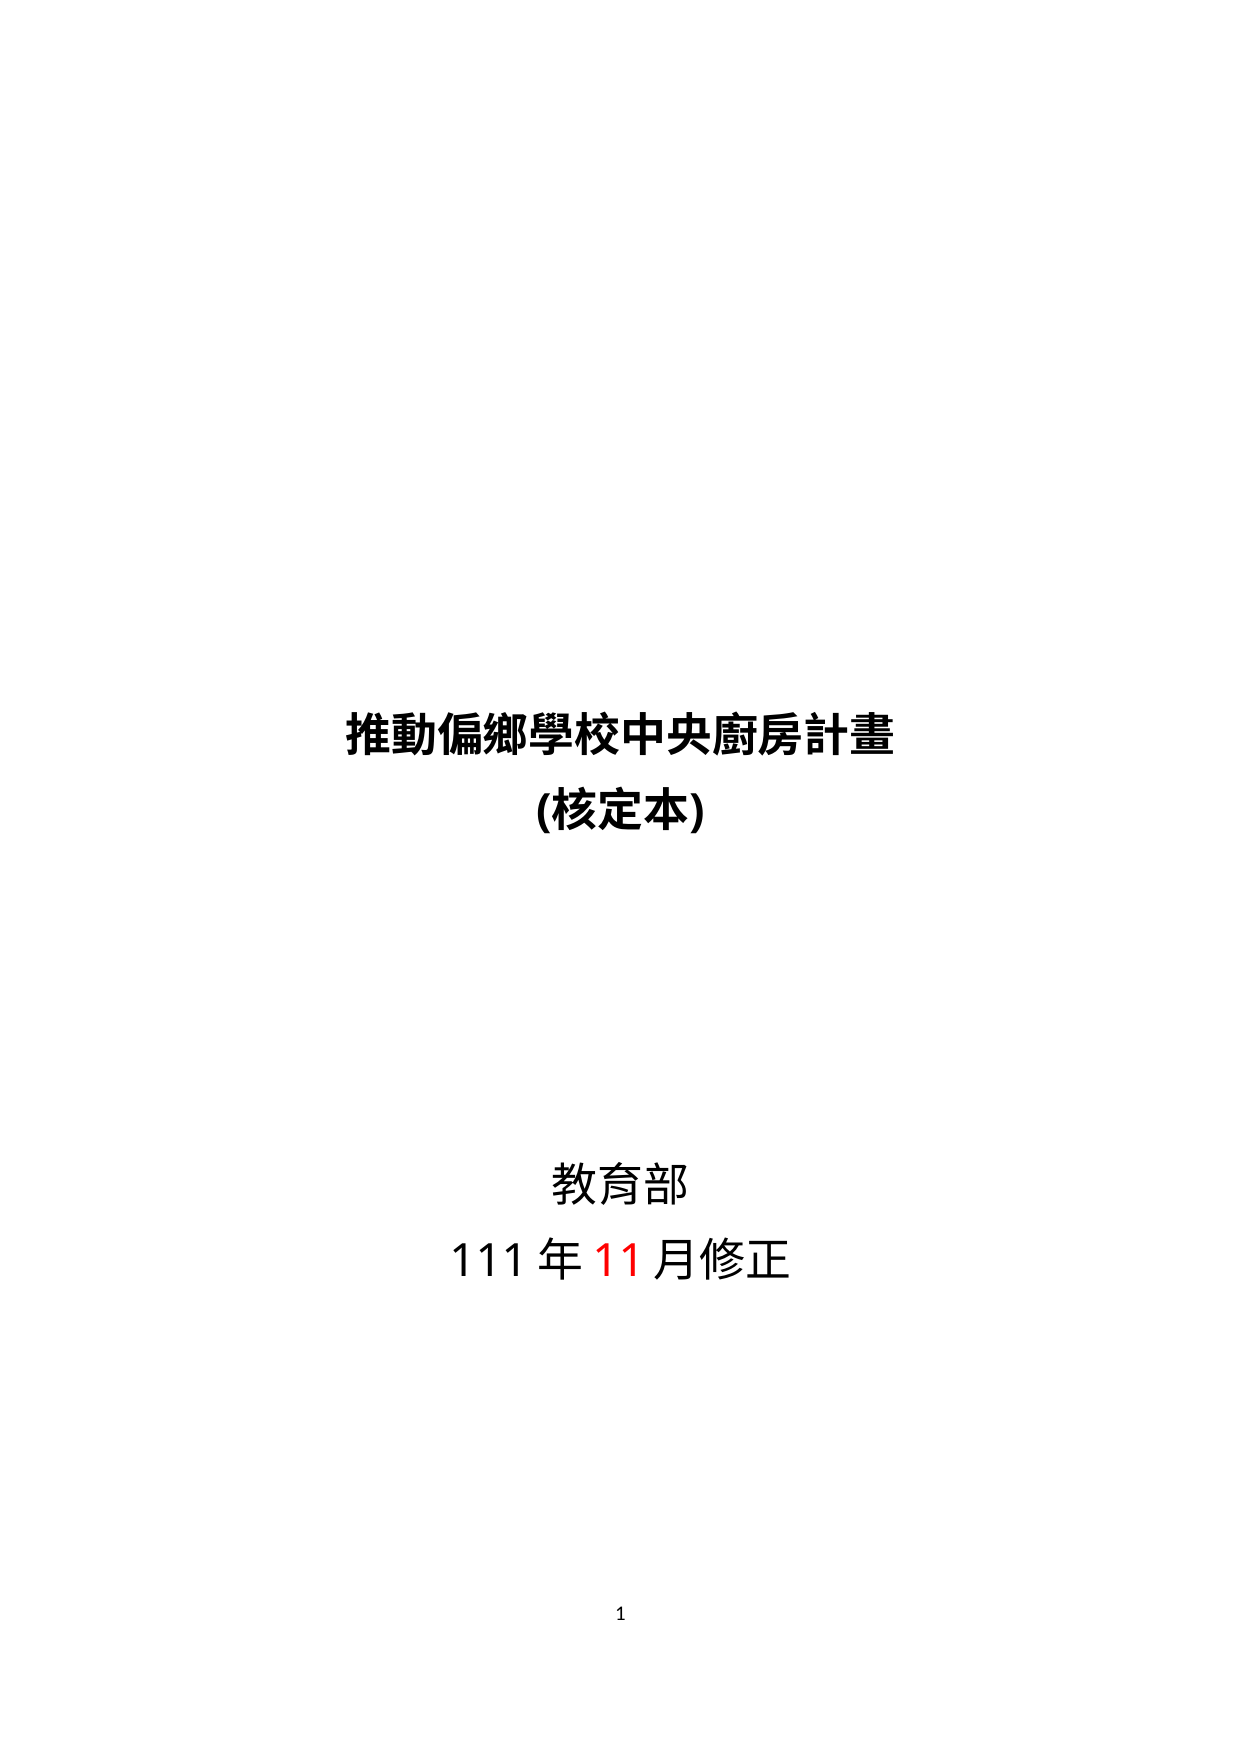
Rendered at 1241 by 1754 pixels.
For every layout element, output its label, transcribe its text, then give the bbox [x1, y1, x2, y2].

text (核定本) [112, 762, 1128, 837]
text 推動偏鄉學校中央廚房計畫 [112, 687, 1128, 762]
text 111年11月修正 [112, 1212, 1128, 1287]
text 教育部 [112, 1137, 1128, 1212]
